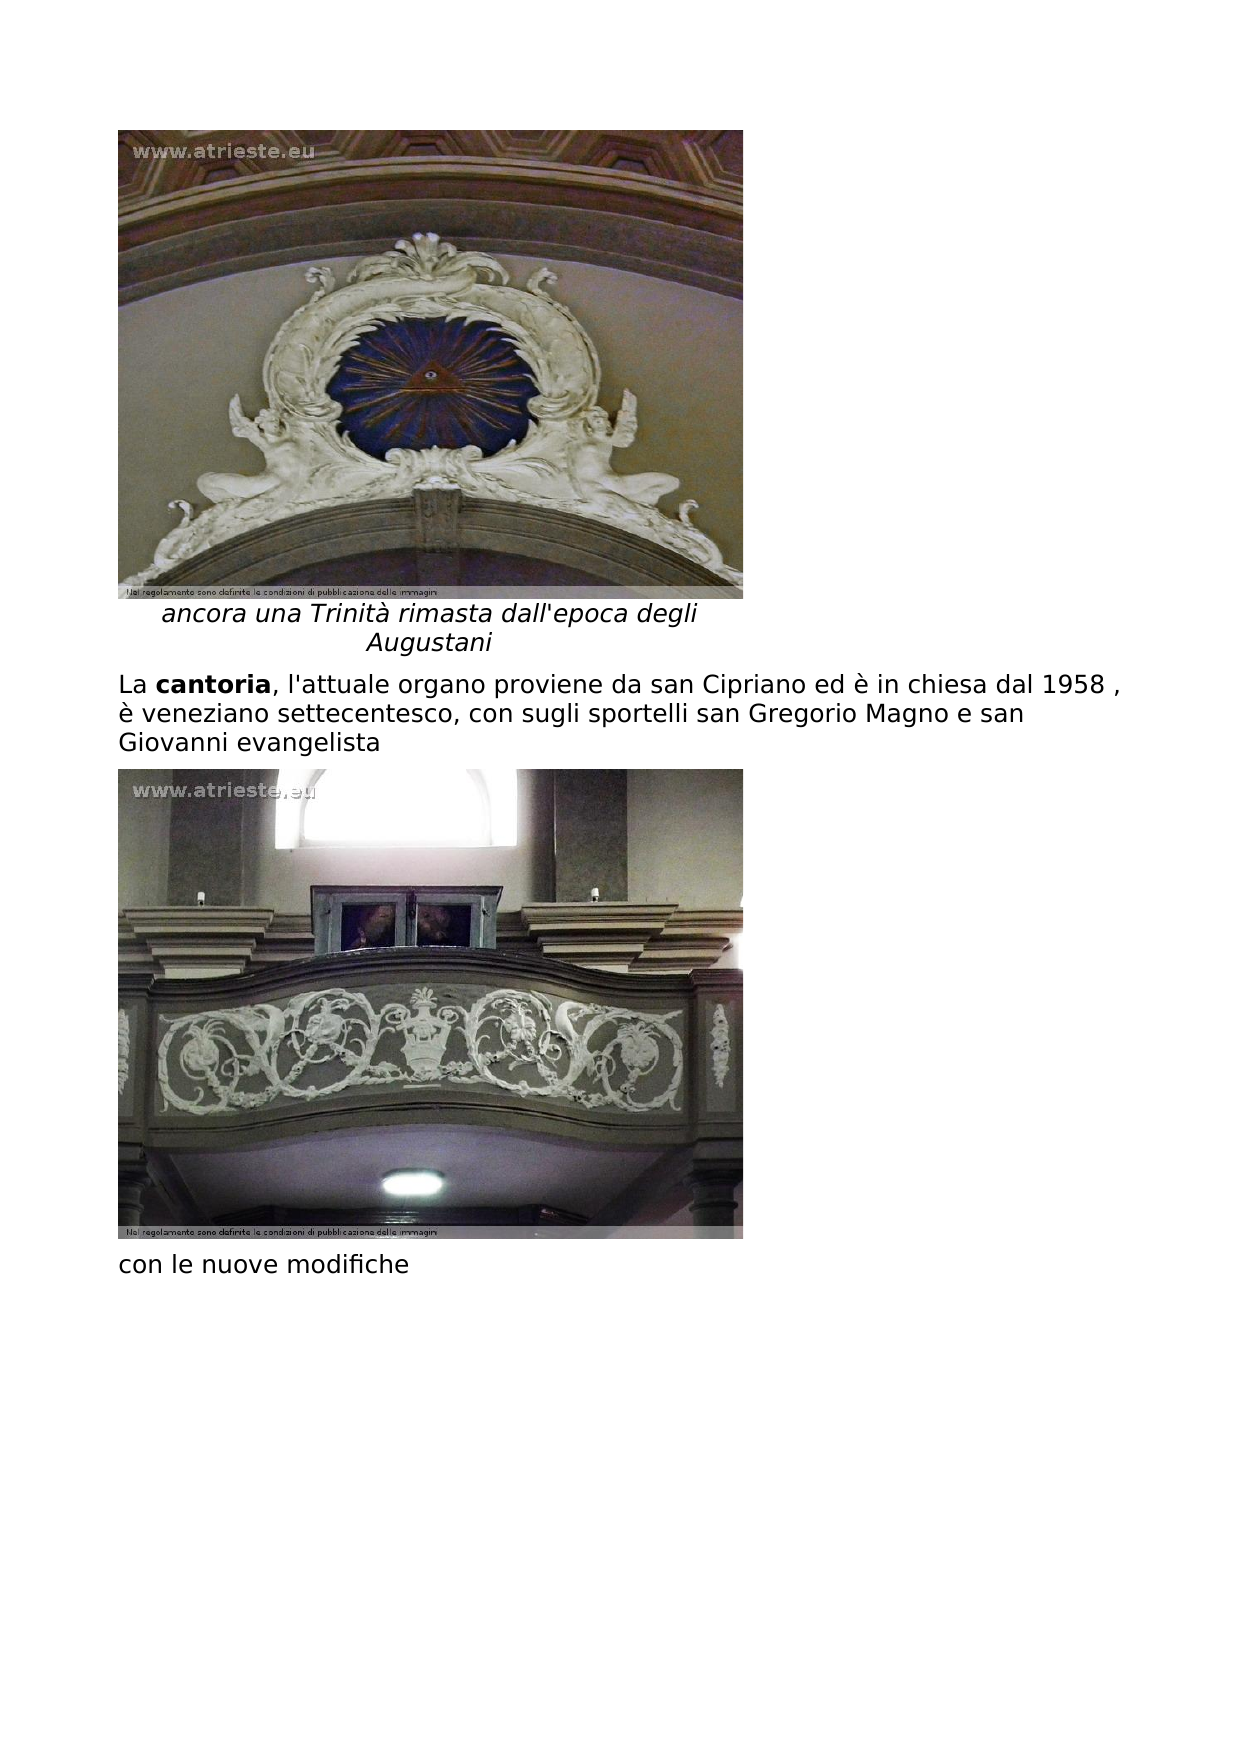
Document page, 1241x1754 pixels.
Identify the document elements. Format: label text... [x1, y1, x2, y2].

picture [118, 769, 744, 1239]
text con le nuove modifiche [118, 1251, 1122, 1280]
picture [118, 130, 744, 599]
text La cantoria, l'attuale organo proviene da san Cipriano ed è in chiesa dal 1958 , è veneziano settecentesco, con sugli sportelli san Gregorio Magno e san Giovanni evangelista [118, 670, 1122, 757]
text ancora una Trinità rimasta dall'epoca degli Augustani [118, 599, 743, 657]
